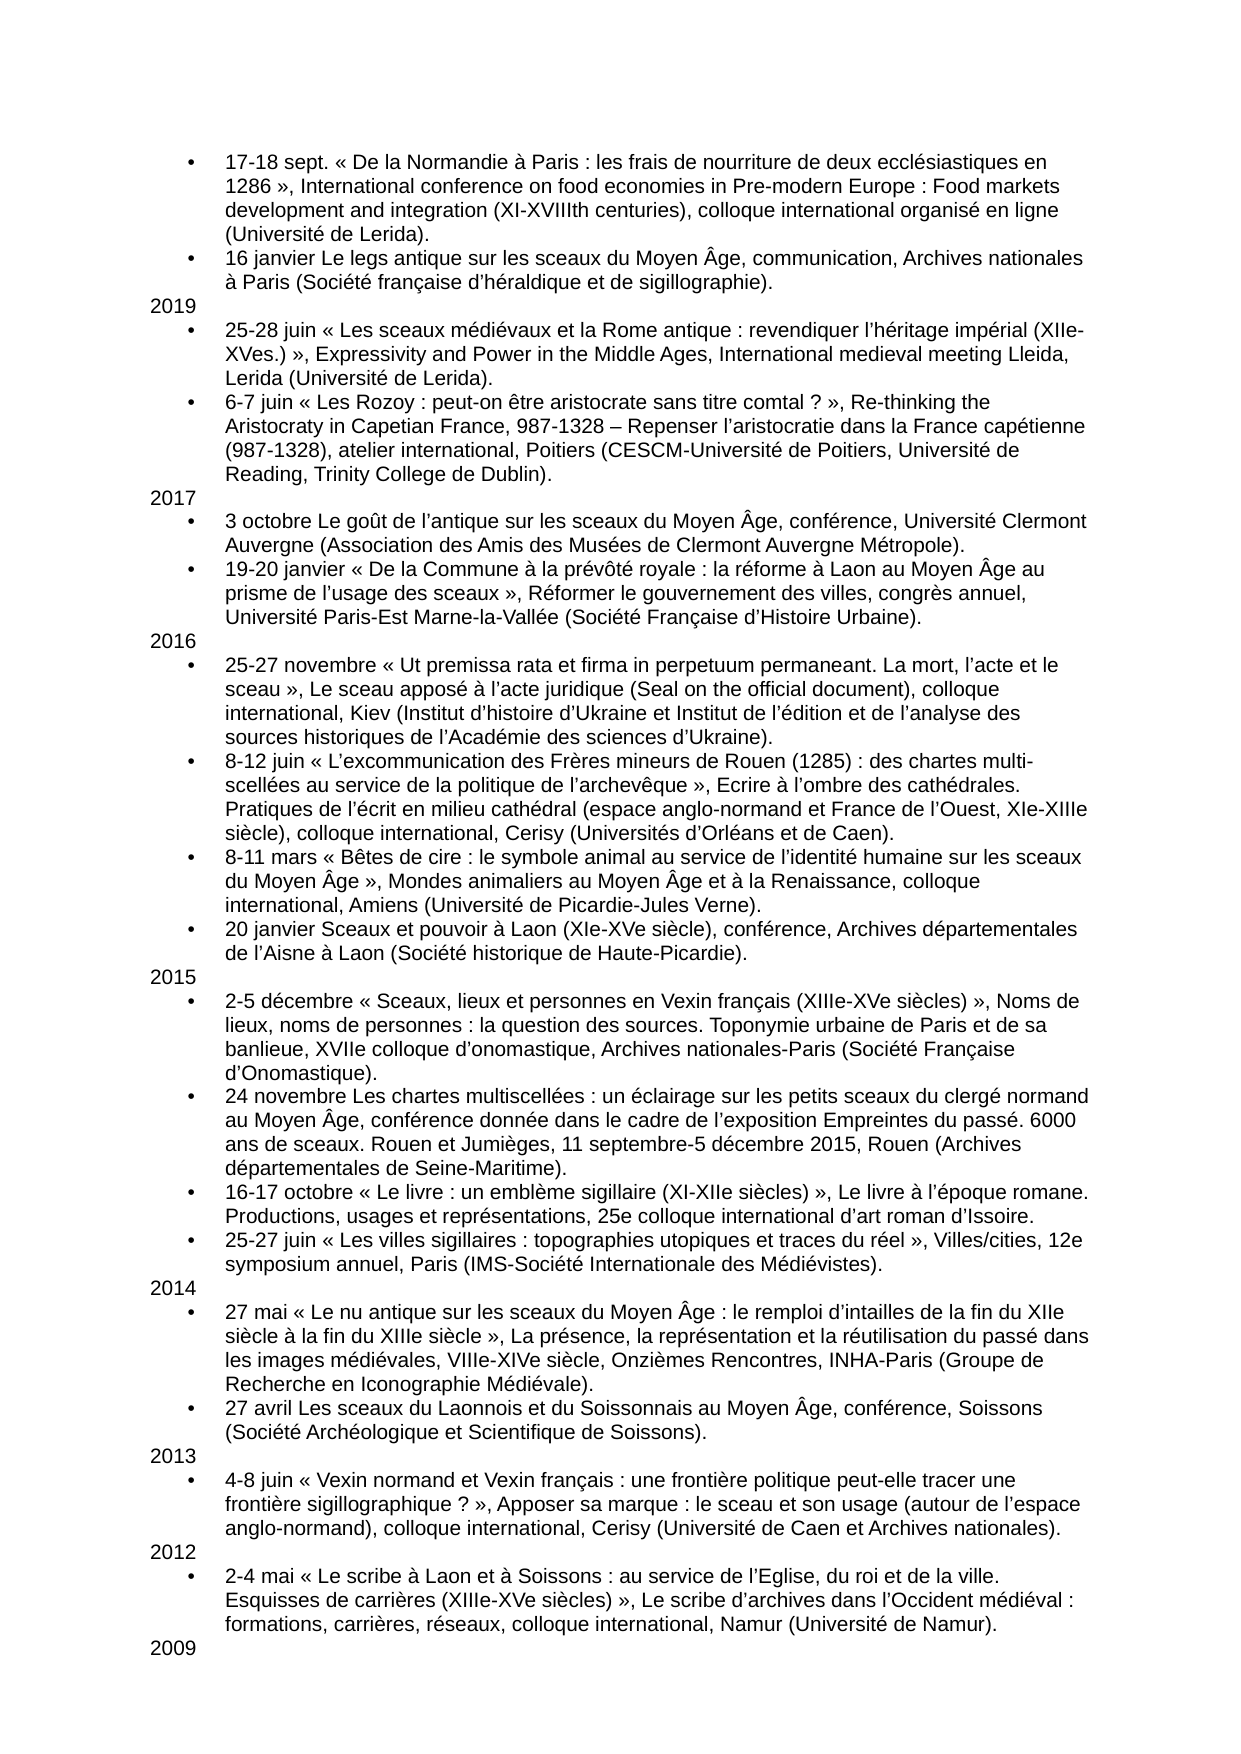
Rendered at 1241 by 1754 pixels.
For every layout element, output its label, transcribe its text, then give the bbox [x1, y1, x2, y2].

list 25-28 juin « Les sceaux médiévaux et la Rome antique : revendiquer l’héritage impérial (XIIe-XVes.) », Expressivity and Power in the Middle Ages, International medieval meeting Lleida, Lerida (Université de Lerida). [187, 318, 1090, 389]
text 2015 [150, 964, 1090, 988]
list 16-17 octobre « Le livre : un emblème sigillaire (XI-XIIe siècles) », Le livre à l’époque romane. Productions, usages et représentations, 25e colloque international d’art roman d’Issoire. [187, 1180, 1090, 1228]
list 8-12 juin « L’excommunication des Frères mineurs de Rouen (1285) : des chartes multi-scellées au service de la politique de l’archevêque », Ecrire à l’ombre des cathédrales. Pratiques de l’écrit en milieu cathédral (espace anglo-normand et France de l’Ouest, XIe-XIIIe siècle), colloque international, Cerisy (Universités d’Orléans et de Caen). [187, 749, 1090, 845]
list 25-27 juin « Les villes sigillaires : topographies utopiques et traces du réel », Villes/cities, 12e symposium annuel, Paris (IMS-Société Internationale des Médiévistes). [187, 1228, 1090, 1276]
list 6-7 juin « Les Rozoy : peut-on être aristocrate sans titre comtal ? », Re-thinking the Aristocraty in Capetian France, 987-1328 – Repenser l’aristocratie dans la France capétienne (987-1328), atelier international, Poitiers (CESCM-Université de Poitiers, Université de Reading, Trinity College de Dublin). [187, 389, 1090, 485]
list 20 janvier Sceaux et pouvoir à Laon (XIe-XVe siècle), conférence, Archives départementales de l’Aisne à Laon (Société historique de Haute-Picardie). [187, 917, 1090, 964]
list 2-5 décembre « Sceaux, lieux et personnes en Vexin français (XIIIe-XVe siècles) », Noms de lieux, noms de personnes : la question des sources. Toponymie urbaine de Paris et de sa banlieue, XVIIe colloque d’onomastique, Archives nationales-Paris (Société Française d’Onomastique). [187, 988, 1090, 1084]
text 2017 [150, 485, 1090, 509]
text 2009 [150, 1635, 1090, 1659]
list 19-20 janvier « De la Commune à la prévôté royale : la réforme à Laon au Moyen Âge au prisme de l’usage des sceaux », Réformer le gouvernement des villes, congrès annuel, Université Paris-Est Marne-la-Vallée (Société Française d’Histoire Urbaine). [187, 557, 1090, 629]
list 4-8 juin « Vexin normand et Vexin français : une frontière politique peut-elle tracer une frontière sigillographique ? », Apposer sa marque : le sceau et son usage (autour de l’espace anglo-normand), colloque international, Cerisy (Université de Caen et Archives nationales). [187, 1468, 1090, 1539]
list 2-4 mai « Le scribe à Laon et à Soissons : au service de l’Eglise, du roi et de la ville. Esquisses de carrières (XIIIe-XVe siècles) », Le scribe d’archives dans l’Occident médiéval : formations, carrières, réseaux, colloque international, Namur (Université de Namur). [187, 1563, 1090, 1635]
text 2012 [150, 1539, 1090, 1563]
text 2014 [150, 1276, 1090, 1300]
list 27 avril Les sceaux du Laonnois et du Soissonnais au Moyen Âge, conférence, Soissons (Société Archéologique et Scientifique de Soissons). [187, 1396, 1090, 1444]
list 24 novembre Les chartes multiscellées : un éclairage sur les petits sceaux du clergé normand au Moyen Âge, conférence donnée dans le cadre de l’exposition Empreintes du passé. 6000 ans de sceaux. Rouen et Jumièges, 11 septembre-5 décembre 2015, Rouen (Archives départementales de Seine-Maritime). [187, 1084, 1090, 1180]
list 25-27 novembre « Ut premissa rata et firma in perpetuum permaneant. La mort, l’acte et le sceau », Le sceau apposé à l’acte juridique (Seal on the official document), colloque international, Kiev (Institut d’histoire d’Ukraine et Institut de l’édition et de l’analyse des sources historiques de l’Académie des sciences d’Ukraine). [187, 653, 1090, 749]
list 8-11 mars « Bêtes de cire : le symbole animal au service de l’identité humaine sur les sceaux du Moyen Âge », Mondes animaliers au Moyen Âge et à la Renaissance, colloque international, Amiens (Université de Picardie-Jules Verne). [187, 845, 1090, 917]
text 2016 [150, 629, 1090, 653]
list 3 octobre Le goût de l’antique sur les sceaux du Moyen Âge, conférence, Université Clermont Auvergne (Association des Amis des Musées de Clermont Auvergne Métropole). [187, 509, 1090, 557]
text 2013 [150, 1444, 1090, 1468]
list 17-18 sept. « De la Normandie à Paris : les frais de nourriture de deux ecclésiastiques en 1286 », International conference on food economies in Pre-modern Europe : Food markets development and integration (XI-XVIIIth centuries), colloque international organisé en ligne (Université de Lerida). [187, 150, 1090, 246]
list 27 mai « Le nu antique sur les sceaux du Moyen Âge : le remploi d’intailles de la fin du XIIe siècle à la fin du XIIIe siècle », La présence, la représentation et la réutilisation du passé dans les images médiévales, VIIIe-XIVe siècle, Onzièmes Rencontres, INHA-Paris (Groupe de Recherche en Iconographie Médiévale). [187, 1300, 1090, 1396]
text 2019 [150, 294, 1090, 318]
list 16 janvier Le legs antique sur les sceaux du Moyen Âge, communication, Archives nationales à Paris (Société française d’héraldique et de sigillographie). [187, 246, 1090, 294]
